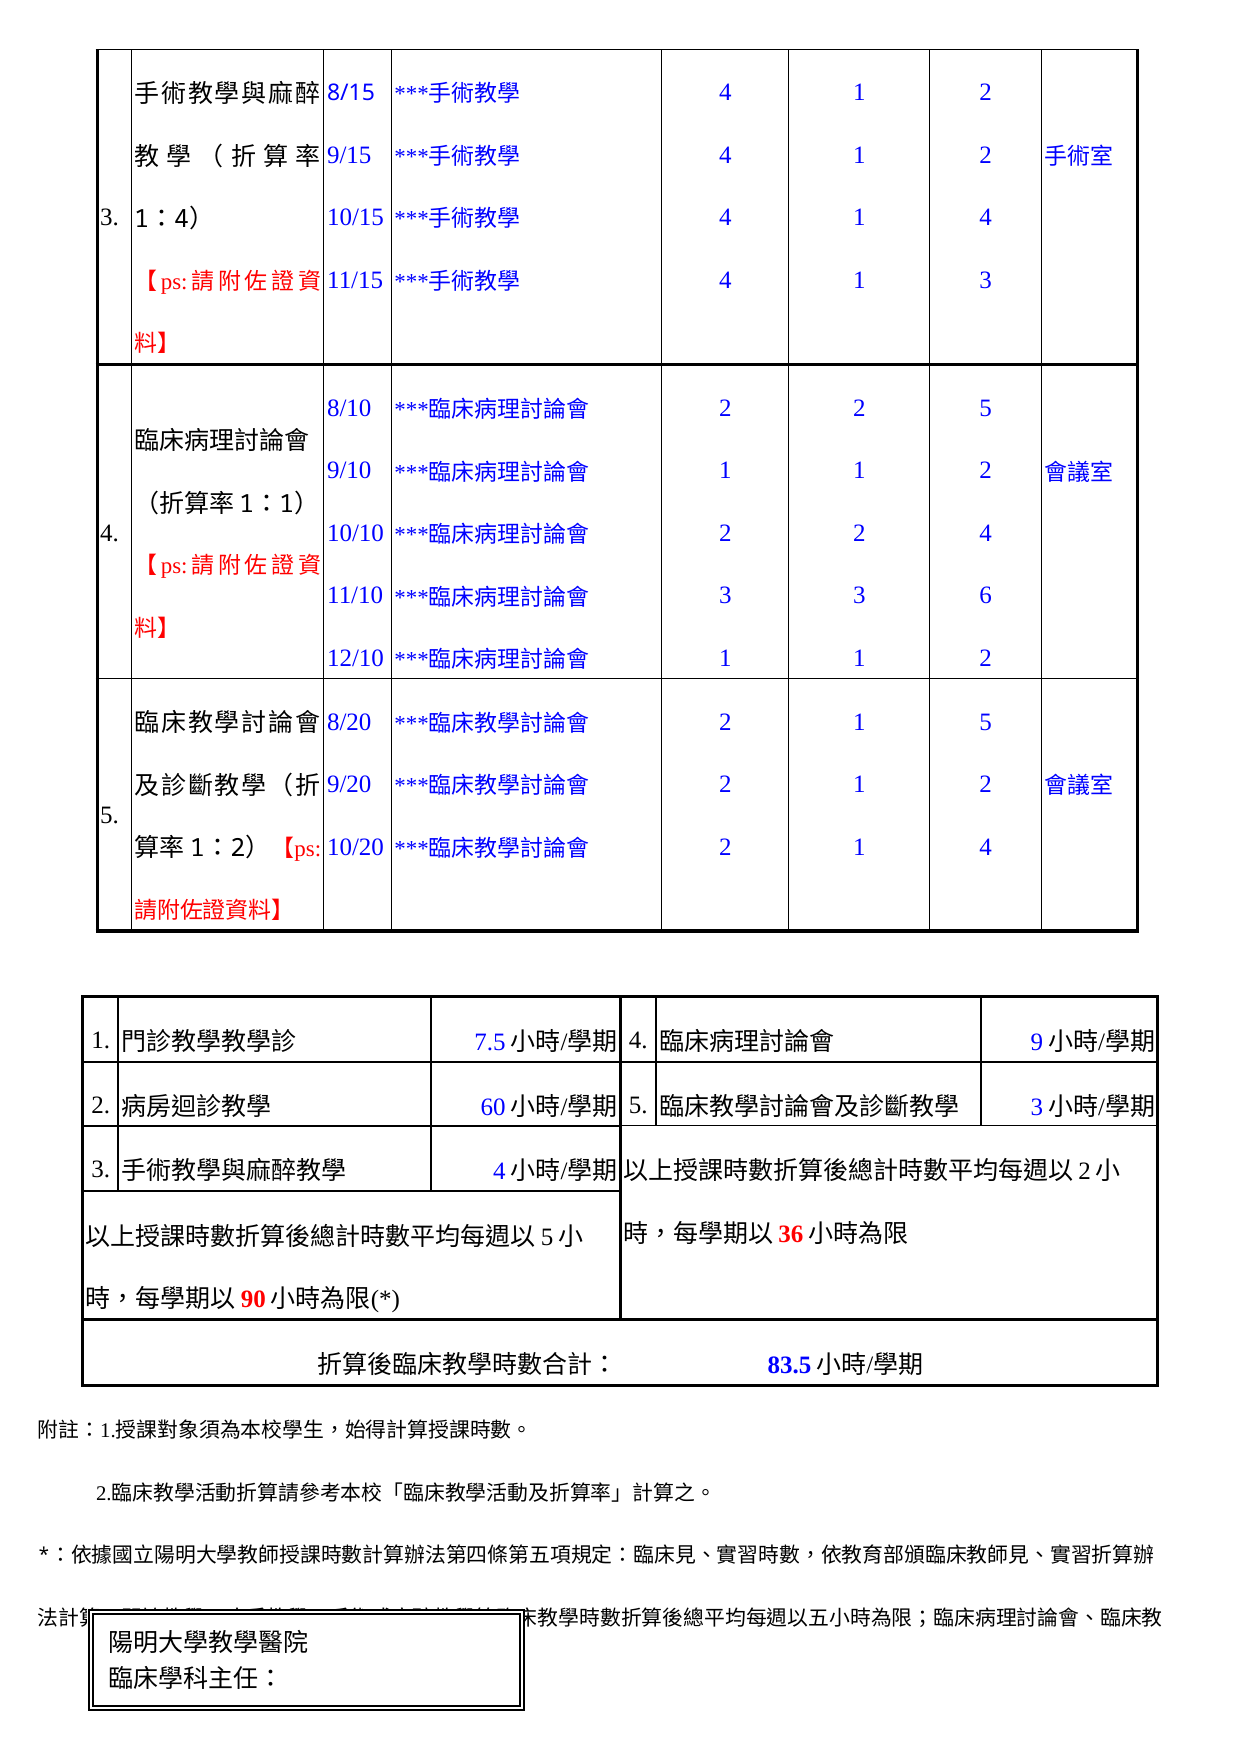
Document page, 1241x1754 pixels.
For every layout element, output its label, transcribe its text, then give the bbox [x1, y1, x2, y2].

table_cell 臨床教學討論會及診斷教學 [657, 1063, 980, 1125]
table_header 臨床病理討論會 [657, 998, 980, 1061]
table_cell 2 2 2 [662, 679, 788, 929]
text 臨床學科主任： [109, 1659, 504, 1695]
table_cell [1139, 678, 1143, 929]
table_cell 8/15 9/15 10/15 11/15 [324, 50, 391, 363]
table_cell 3小時/學期 [982, 1063, 1156, 1125]
table_cell 以上授課時數折算後總計時數平均每週以5小時，每學期以90小時為限(*) [84, 1192, 619, 1318]
table_cell 60小時/學期 [432, 1063, 619, 1125]
text 附註：1.授課對象須為本校學生，始得計算授課時數。 [37, 1387, 1165, 1449]
table_cell 手術教學與麻醉教學 [119, 1127, 430, 1190]
table_cell 1 1 1 1 [789, 50, 929, 363]
table_header 門診教學教學診 [119, 998, 430, 1061]
table_cell 2 1 2 3 1 [789, 366, 929, 678]
table_cell 4小時/學期 [432, 1127, 619, 1190]
table_header 9小時/學期 [982, 998, 1156, 1061]
table_cell 5 2 4 6 2 [930, 366, 1041, 678]
text *：依據國立陽明大學教師授課時數計算辦法第四條第五項規定：臨床見、實習時數，依教育部頒臨床教師見、實習折算辦法計算。門診教學、病房教學、手術或麻醉教學等臨床教學時數折算後總平均每週以五小時為限；臨床病理討論會、臨床教 [37, 1512, 1165, 1711]
table_cell 2 2 4 3 [930, 50, 1041, 363]
table_cell 折算後臨床教學時數合計： 83.5小時/學期 [84, 1321, 1156, 1383]
table_cell 會議室 [1042, 679, 1136, 929]
text 陽明大學教學醫院 [109, 1622, 504, 1659]
table_cell [99, 679, 131, 929]
table_cell 3. [84, 1127, 117, 1190]
table_cell 5. [622, 1063, 655, 1125]
table_header 7.5小時/學期 [432, 998, 619, 1061]
table_cell 會議室 [1042, 366, 1136, 678]
table_cell [1139, 363, 1143, 678]
table_cell 4 4 4 4 [662, 50, 788, 363]
table_cell ***臨床教學討論會 ***臨床教學討論會 ***臨床教學討論會 [392, 679, 661, 929]
table_header 1. [84, 998, 117, 1061]
table_cell ***臨床病理討論會 ***臨床病理討論會 ***臨床病理討論會 ***臨床病理討論會 ***臨床病理討論會 [392, 366, 661, 678]
table_cell 手術教學與麻醉教學（折算率1：4） 【ps:請附佐證資料】 [132, 50, 323, 363]
table_cell 病房迴診教學 [119, 1063, 430, 1125]
table_cell 8/10 9/10 10/10 11/10 12/10 [324, 366, 391, 678]
table_cell 以上授課時數折算後總計時數平均每週以2小時，每學期以36小時為限 [622, 1126, 1156, 1318]
table_cell [99, 50, 131, 363]
table_cell 臨床病理討論會 （折算率1：1） 【ps:請附佐證資料】 [132, 366, 323, 678]
table_cell 5 2 4 [930, 679, 1041, 929]
text 2.臨床教學活動折算請參考本校「臨床教學活動及折算率」計算之。 [75, 1449, 1165, 1512]
table_cell 1 1 1 [789, 679, 929, 929]
table_cell 2 1 2 3 1 [662, 366, 788, 678]
table_cell 臨床教學討論會及診斷教學（折算率1：2）【ps:請附佐證資料】 [132, 679, 323, 929]
table_cell ***手術教學 ***手術教學 ***手術教學 ***手術教學 [392, 50, 661, 363]
table_cell 手術室 [1042, 50, 1136, 363]
table_header 4. [622, 998, 655, 1061]
table_cell [99, 366, 131, 678]
table_cell 2. [84, 1063, 117, 1125]
table_cell 8/20 9/20 10/20 [324, 679, 391, 929]
table_cell [1139, 49, 1143, 363]
